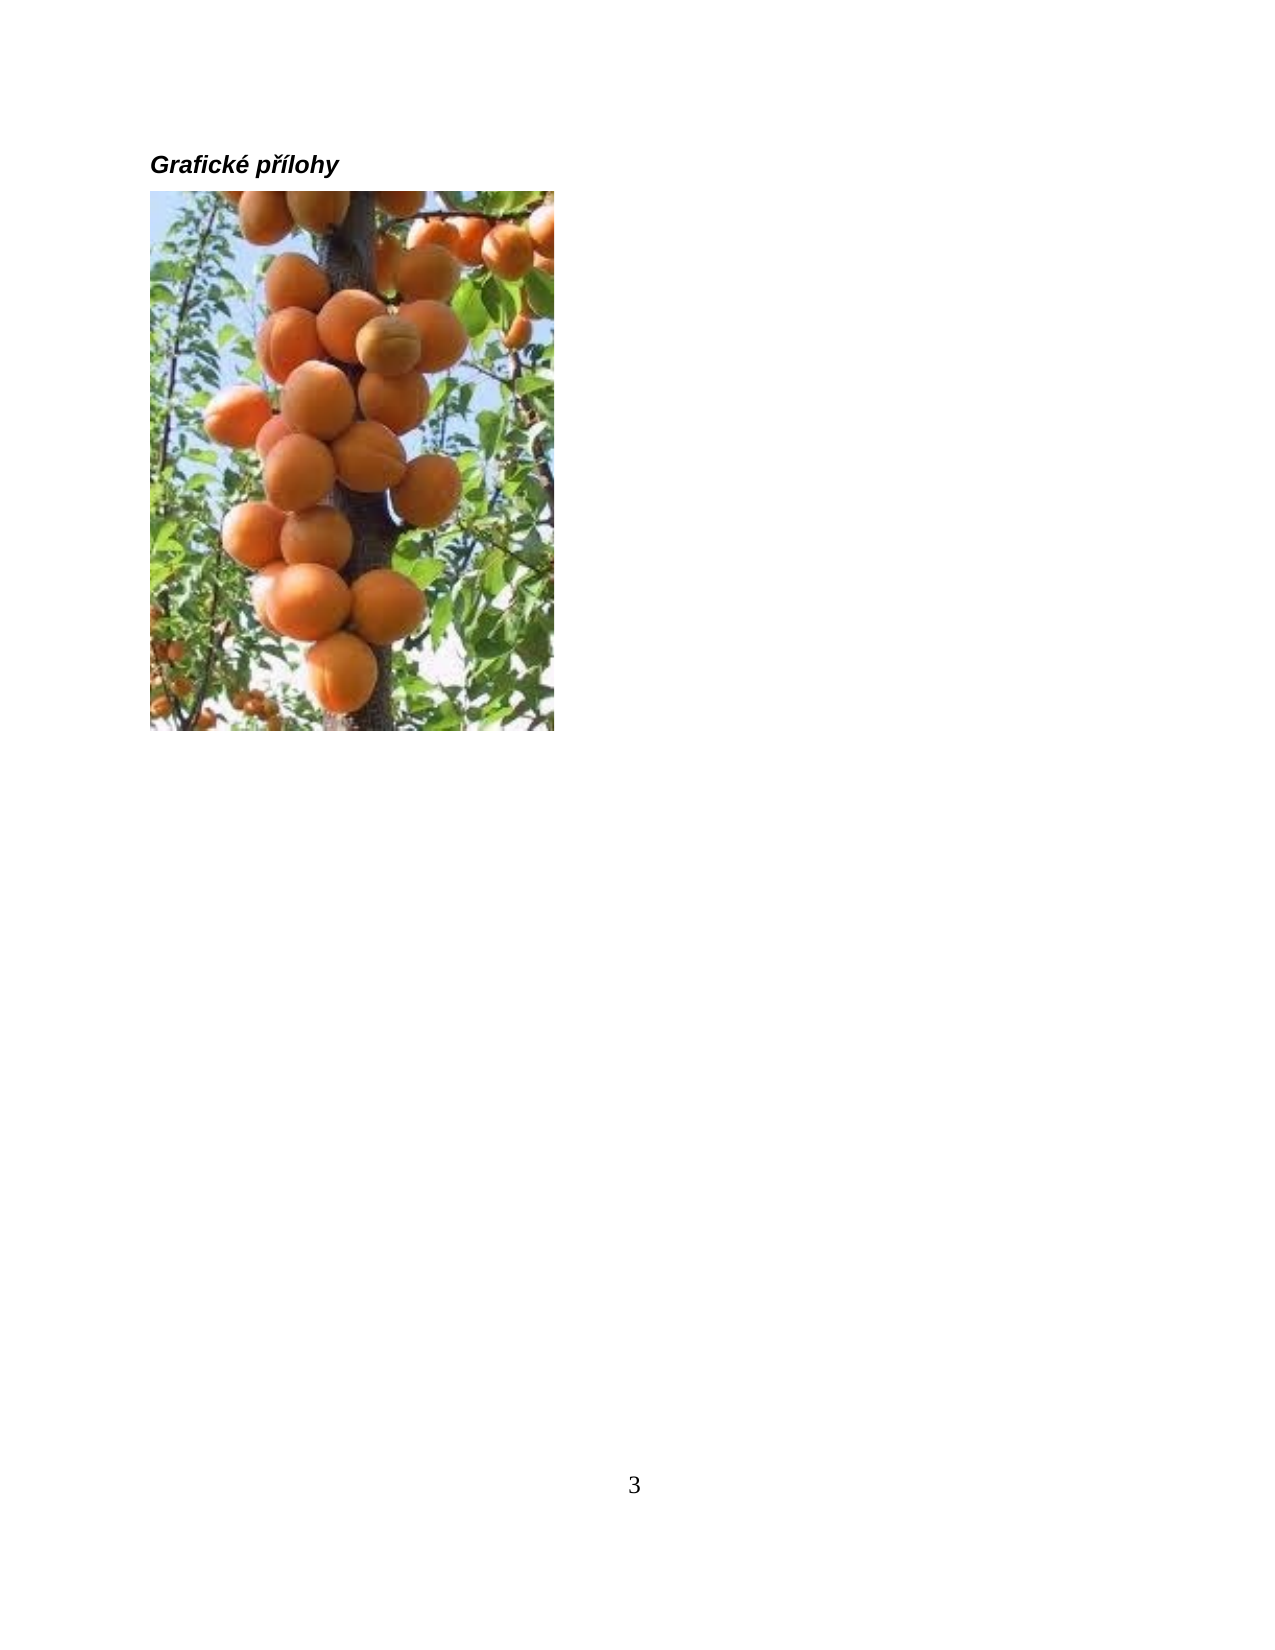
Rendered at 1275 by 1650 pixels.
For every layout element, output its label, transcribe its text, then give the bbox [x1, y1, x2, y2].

picture [150, 191, 555, 731]
subtitle Grafické přílohy [150, 150, 1125, 178]
